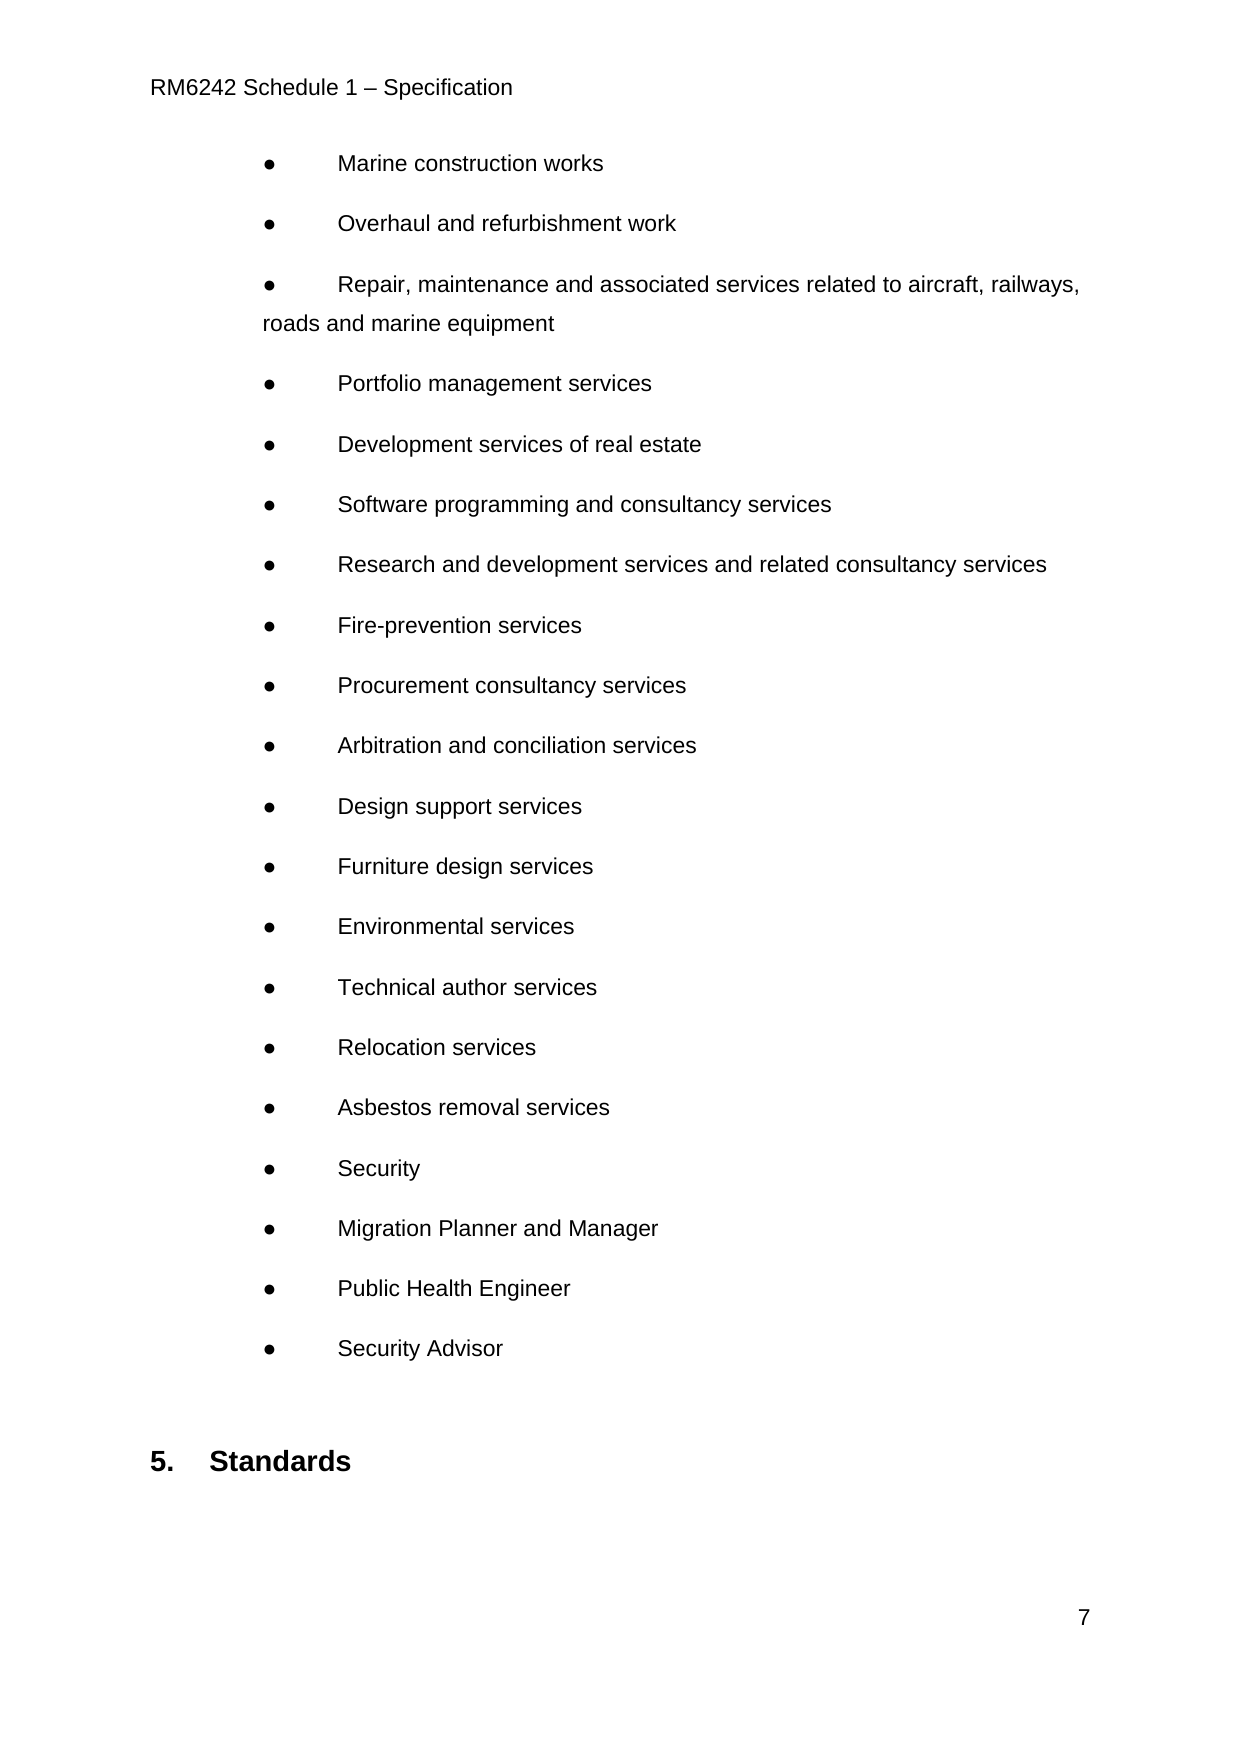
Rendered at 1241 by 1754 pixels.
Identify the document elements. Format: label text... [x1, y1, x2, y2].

list ● Portfolio management services [262, 370, 1090, 397]
list ● Asbestos removal services [262, 1094, 1090, 1121]
list ● Procurement consultancy services [262, 672, 1090, 698]
list ● Design support services [262, 793, 1090, 819]
list ● Furniture design services [262, 853, 1090, 879]
list ● Security [262, 1154, 1090, 1181]
list ● Overhaul and refurbishment work [262, 210, 1090, 237]
list ● Marine construction works [262, 150, 1090, 176]
list ● Public Health Engineer [262, 1275, 1090, 1301]
list ● Environmental services [262, 913, 1090, 939]
list ● Development services of real estate [262, 431, 1090, 457]
list ● Migration Planner and Manager [262, 1215, 1090, 1241]
list ● Fire-prevention services [262, 612, 1090, 638]
subtitle Standards [150, 1443, 1090, 1477]
list ● Arbitration and conciliation services [262, 732, 1090, 759]
list ● Software programming and consultancy services [262, 491, 1090, 517]
list ● Security Advisor [262, 1335, 1090, 1362]
list ● Relocation services [262, 1034, 1090, 1060]
list ● Technical author services [262, 973, 1090, 1000]
list ● Research and development services and related consultancy services [262, 551, 1090, 578]
list ● Repair, maintenance and associated services related to aircraft, railways, roads and marine equipment [262, 271, 1090, 336]
